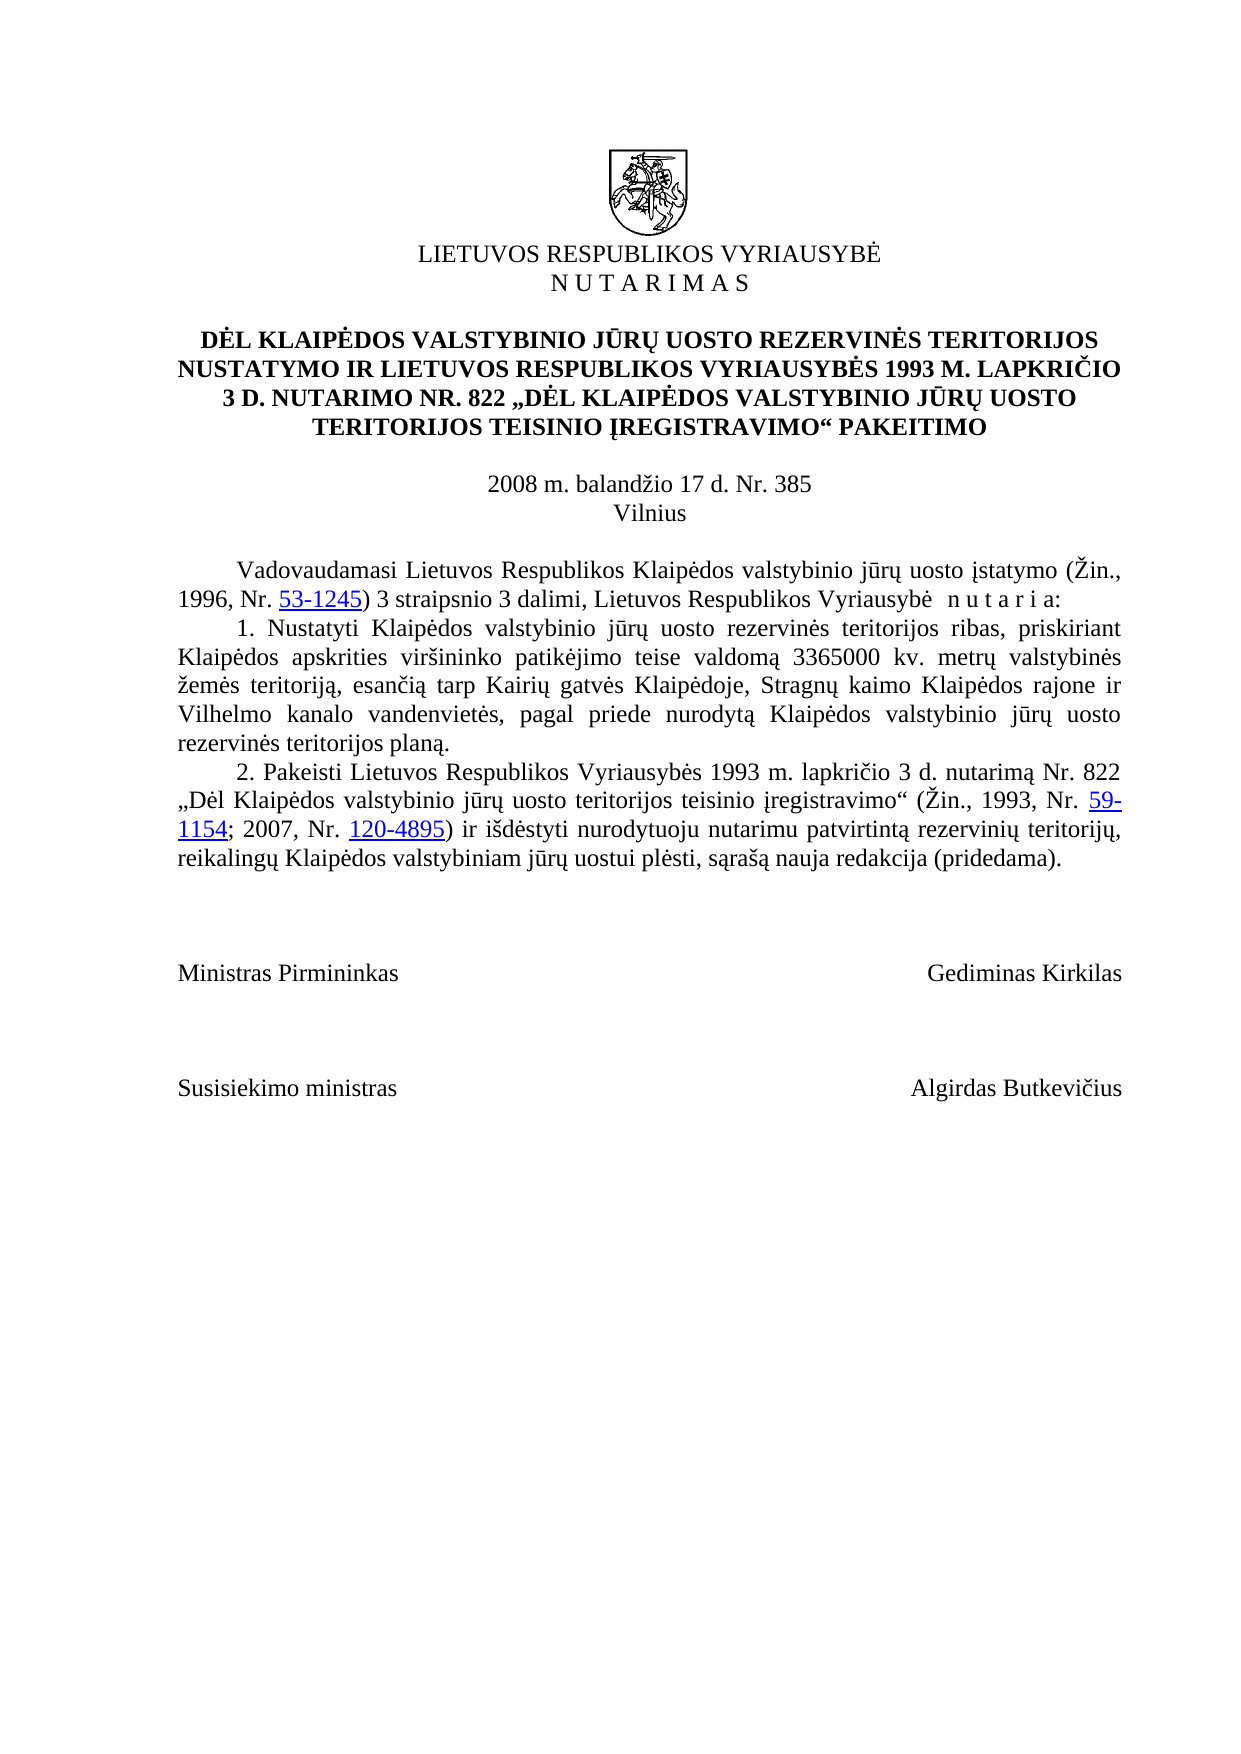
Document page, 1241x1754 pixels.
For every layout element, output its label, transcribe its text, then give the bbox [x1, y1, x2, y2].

text NUTARIMAS [177, 268, 1122, 297]
text Ministras Pirmininkas Gediminas Kirkilas [177, 958, 1122, 987]
text Susisiekimo ministras Algirdas Butkevičius [177, 1073, 1122, 1102]
text Lietuvos Respublikos Vyriausybė [177, 239, 1122, 268]
text 2. Pakeisti Lietuvos Respublikos Vyriausybės 1993 m. lapkričio 3 d. nutarimą Nr. 822 „Dėl Klaipėdos valstybinio jūrų uosto teritorijos teisinio įregistravimo“ (Žin., 1993, Nr. 59-1154; 2007, Nr. 120-4895) ir išdėstyti nurodytuoju nutarimu patvirtintą rezervinių teritorijų, reikalingų Klaipėdos valstybiniam jūrų uostui plėsti, sąrašą nauja redakcija (pridedama). [177, 757, 1122, 872]
text Vadovaudamasi Lietuvos Respublikos Klaipėdos valstybinio jūrų uosto įstatymo (Žin., 1996, Nr. 53-1245) 3 straipsnio 3 dalimi, Lietuvos Respublikos Vyriausybė nutaria: [177, 555, 1122, 613]
text 1. Nustatyti Klaipėdos valstybinio jūrų uosto rezervinės teritorijos ribas, priskiriant Klaipėdos apskrities viršininko patikėjimo teise valdomą 3365000 kv. metrų valstybinės žemės teritoriją, esančią tarp Kairių gatvės Klaipėdoje, Stragnų kaimo Klaipėdos rajone ir Vilhelmo kanalo vandenvietės, pagal priede nurodytą Klaipėdos valstybinio jūrų uosto rezervinės teritorijos planą. [177, 613, 1122, 757]
text DĖL KLAIPĖDOS VALSTYBINIO JŪRŲ UOSTO REZERVINĖS TERITORIJOS NUSTATYMO IR LIETUVOS RESPUBLIKOS VYRIAUSYBĖS 1993 M. LAPKRIČIO 3 D. NUTARIMO NR. 822 „DĖL KLAIPĖDOS VALSTYBINIO JŪRŲ UOSTO TERITORIJOS TEISINIO ĮREGISTRAVIMO“ PAKEITIMO [177, 325, 1122, 440]
text Vilnius [177, 498, 1122, 527]
text 2008 m. balandžio 17 d. Nr. 385 [177, 469, 1122, 498]
